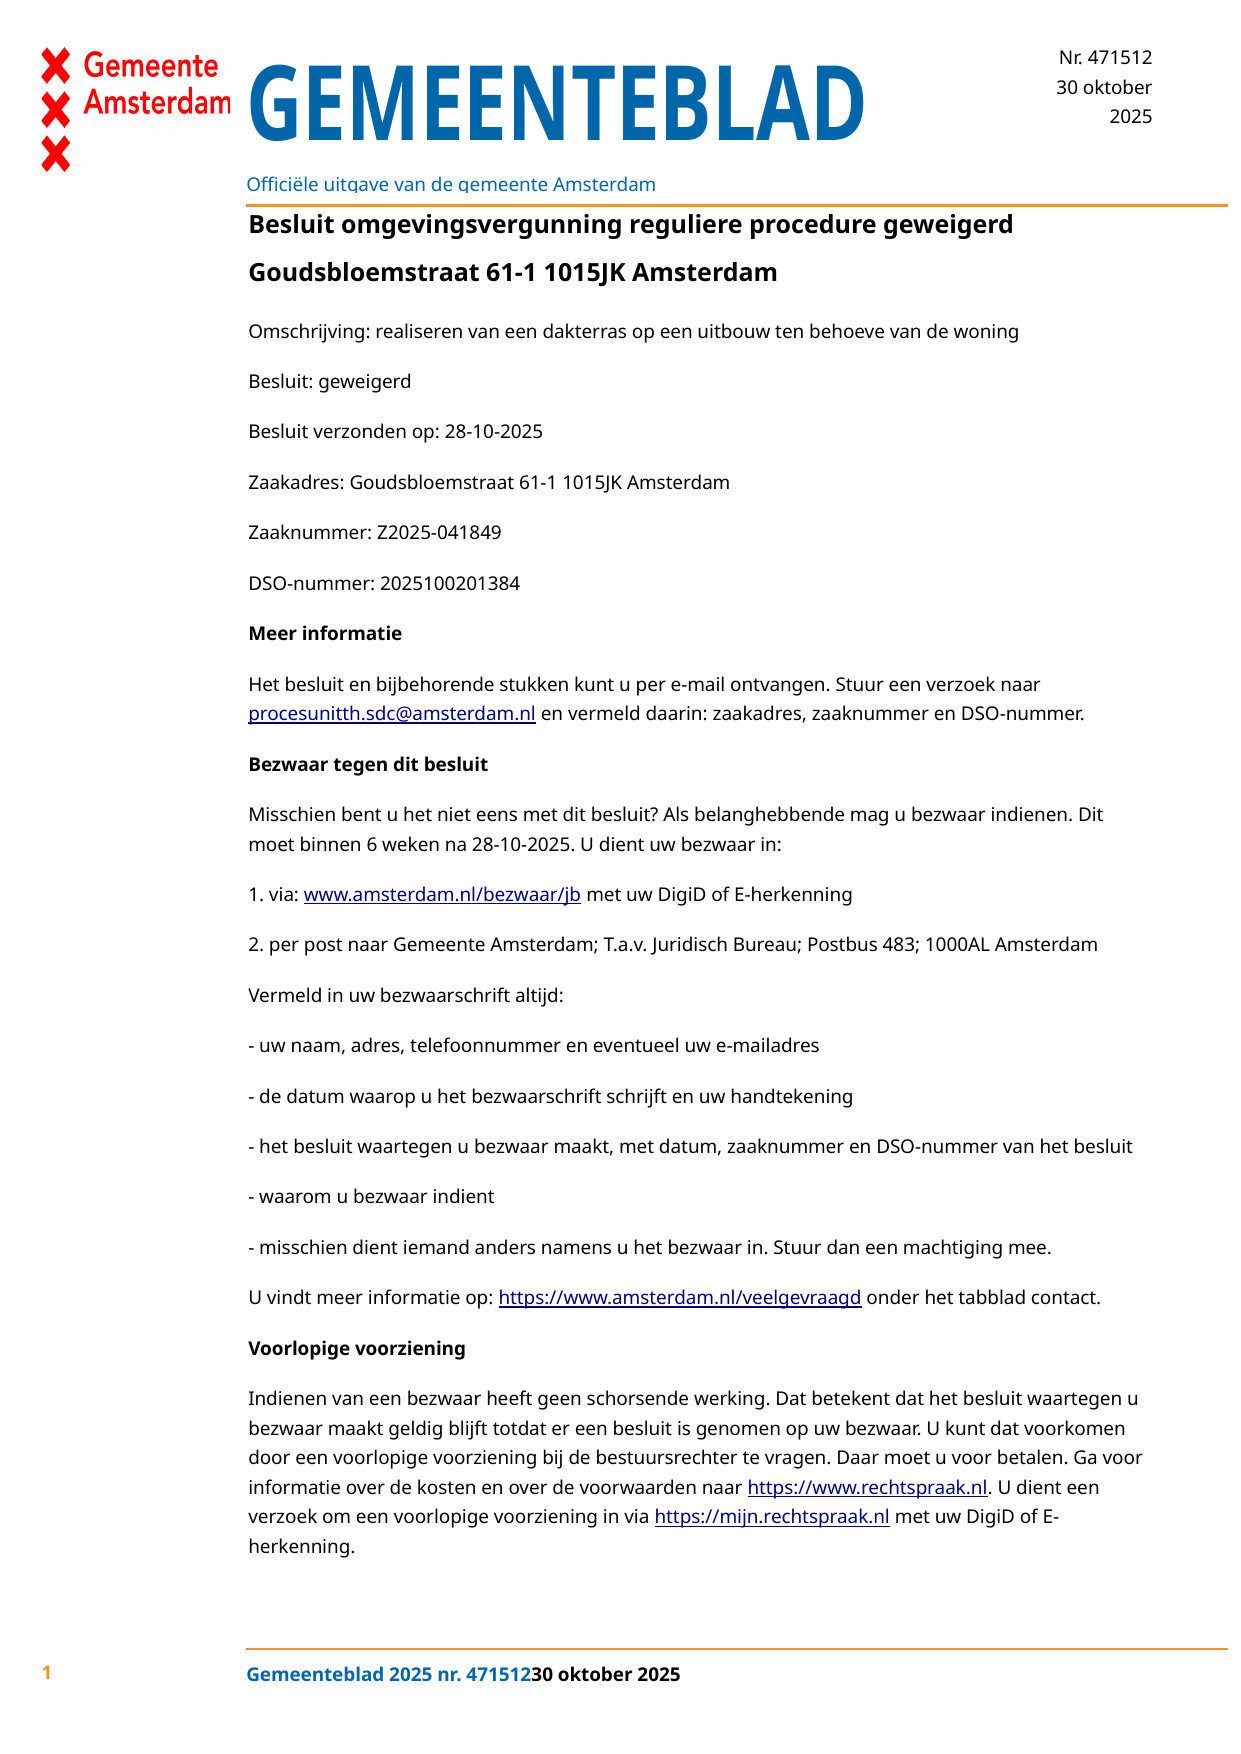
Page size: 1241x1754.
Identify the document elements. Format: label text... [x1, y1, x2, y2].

text - misschien dient iemand anders namens u het bezwaar in. Stuur dan een machtiging mee. [248, 1234, 1152, 1260]
text DSO-nummer: 2025100201384 [248, 570, 1152, 596]
text - uw naam, adres, telefoonnummer en eventueel uw e-mailadres [248, 1032, 1152, 1058]
picture [41, 47, 231, 172]
text - de datum waarop u het bezwaarschrift schrijft en uw handtekening [248, 1083, 1152, 1109]
text - het besluit waartegen u bezwaar maakt, met datum, zaaknummer en DSO-nummer van het besluit [248, 1133, 1152, 1159]
text Meer informatie [248, 620, 1152, 646]
text Misschien bent u het niet eens met dit besluit? Als belanghebbende mag u bezwaar indienen. Dit moet binnen 6 weken na 28-10-2025. U dient uw bezwaar in: [248, 801, 1152, 857]
text U vindt meer informatie op: https://www.amsterdam.nl/veelgevraagd onder het tabblad contact. [248, 1284, 1152, 1310]
text Het besluit en bijbehorende stukken kunt u per e-mail ontvangen. Stuur een verzoek naar procesunitth.sdc@amsterdam.nl en vermeld daarin: zaakadres, zaaknummer en DSO-nummer. [248, 671, 1152, 726]
text - waarom u bezwaar indient [248, 1184, 1152, 1209]
text Indienen van een bezwaar heeft geen schorsende werking. Dat betekent dat het besluit waartegen u bezwaar maakt geldig blijft totdat er een besluit is genomen op uw bezwaar. U kunt dat voorkomen door een voorlopige voorziening bij de bestuursrechter te vragen. Daar moet u voor betalen. Ga voor informatie over de kosten en over de voorwaarden naar https://www.rechtspraak.nl. U dient een verzoek om een voorlopige voorziening in via https://mijn.rechtspraak.nl met uw DigiD of E-herkenning. [248, 1385, 1152, 1559]
text Besluit omgevingsvergunning reguliere procedure geweigerd Goudsbloemstraat 61-1 1015JK Amsterdam [248, 207, 1152, 288]
text Omschrijving: realiseren van een dakterras op een uitbouw ten behoeve van de woning [248, 318, 1152, 344]
text Zaaknummer: Z2025-041849 [248, 519, 1152, 545]
text Vermeld in uw bezwaarschrift altijd: [248, 982, 1152, 1008]
text Zaakadres: Goudsbloemstraat 61-1 1015JK Amsterdam [248, 469, 1152, 495]
text Bezwaar tegen dit besluit [248, 751, 1152, 777]
text 1. via: www.amsterdam.nl/bezwaar/jb met uw DigiD of E-herkenning [248, 881, 1152, 907]
text Besluit: geweigerd [248, 368, 1152, 394]
text 2. per post naar Gemeente Amsterdam; T.a.v. Juridisch Bureau; Postbus 483; 1000AL Amsterdam [248, 932, 1152, 957]
text Voorlopige voorziening [248, 1335, 1152, 1361]
text Besluit verzonden op: 28-10-2025 [248, 419, 1152, 444]
